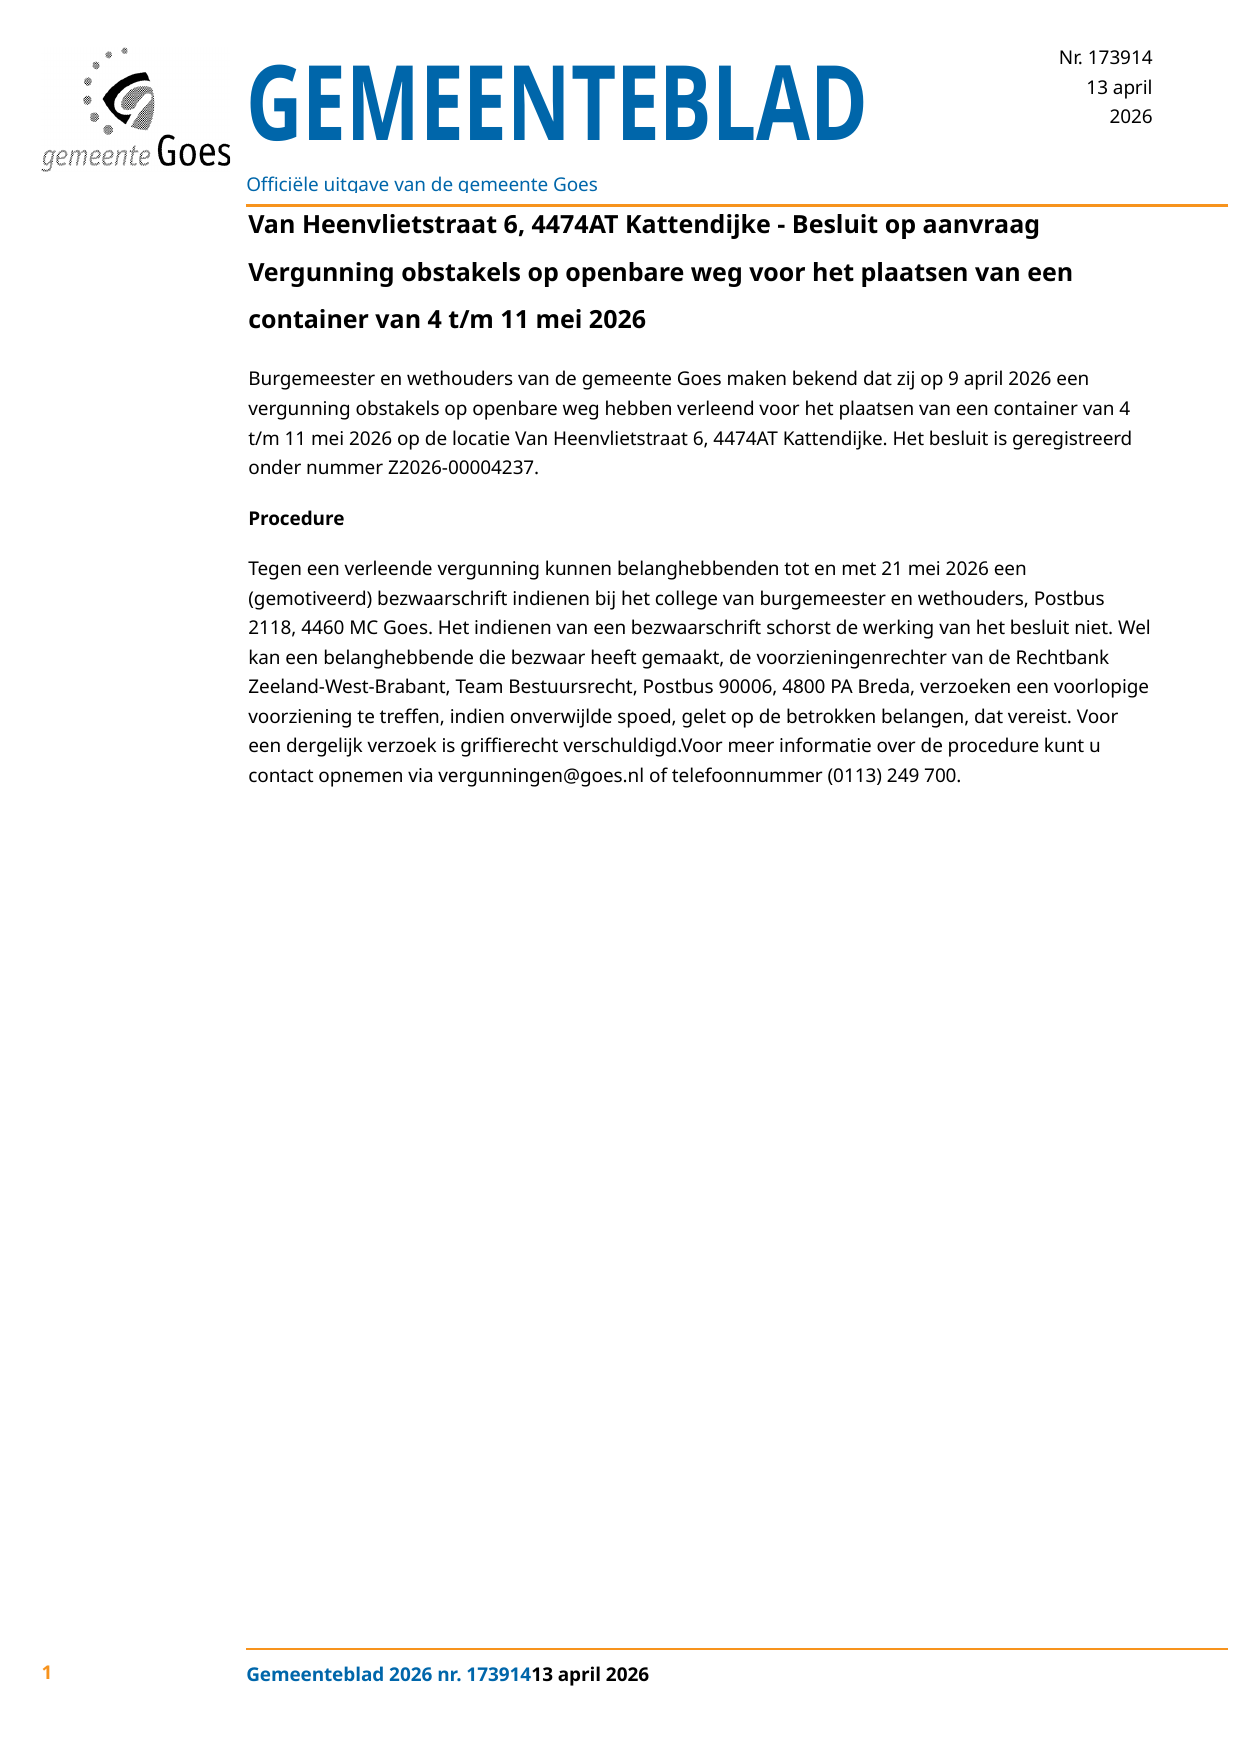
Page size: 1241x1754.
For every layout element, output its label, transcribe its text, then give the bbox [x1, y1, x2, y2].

text Burgemeester en wethouders van de gemeente Goes maken bekend dat zij op 9 april 2026 een vergunning obstakels op openbare weg hebben verleend voor het plaatsen van een container van 4 t/m 11 mei 2026 op de locatie Van Heenvlietstraat 6, 4474AT Kattendijke. Het besluit is geregistreerd onder nummer Z2026-00004237. [248, 366, 1152, 480]
picture [41, 47, 231, 172]
text Van Heenvlietstraat 6, 4474AT Kattendijke - Besluit op aanvraag Vergunning obstakels op openbare weg voor het plaatsen van een container van 4 t/m 11 mei 2026 [248, 207, 1152, 336]
text Procedure [248, 505, 1152, 530]
text Tegen een verleende vergunning kunnen belanghebbenden tot en met 21 mei 2026 een (gemotiveerd) bezwaarschrift indienen bij het college van burgemeester en wethouders, Postbus 2118, 4460 MC Goes. Het indienen van een bezwaarschrift schorst de werking van het besluit niet. Wel kan een belanghebbende die bezwaar heeft gemaakt, de voorzieningenrechter van de Rechtbank Zeeland-West-Brabant, Team Bestuursrecht, Postbus 90006, 4800 PA Breda, verzoeken een voorlopige voorziening te treffen, indien onverwijlde spoed, gelet op de betrokken belangen, dat vereist. Voor een dergelijk verzoek is griffierecht verschuldigd.Voor meer informatie over de procedure kunt u contact opnemen via vergunningen@goes.nl of telefoonnummer (0113) 249 700. [248, 555, 1152, 788]
